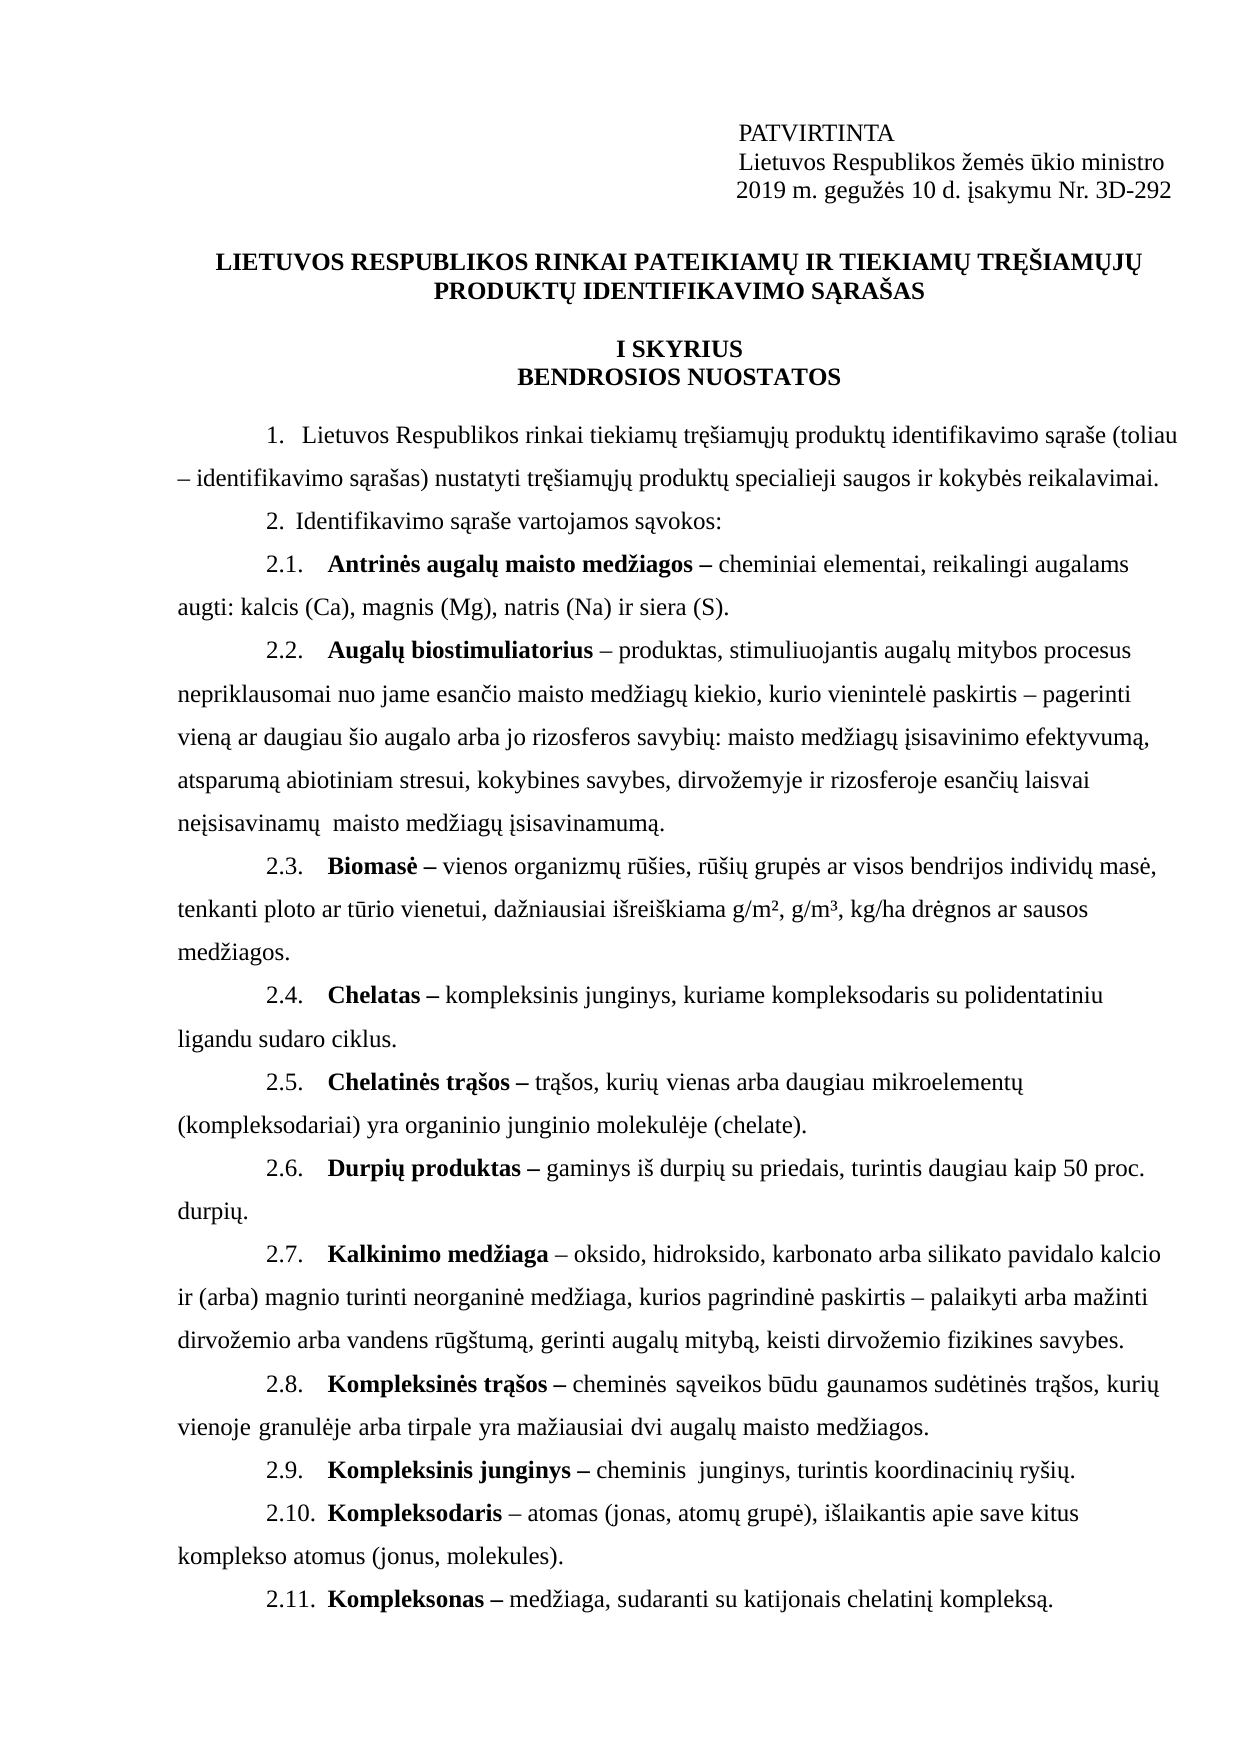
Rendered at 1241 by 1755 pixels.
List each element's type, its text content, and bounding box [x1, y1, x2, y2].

text 2.8. Kompleksinės trąšos – cheminės sąveikos būdu gaunamos sudėtinės trąšos, kurių vienoje granulėje arba tirpale yra mažiausiai dvi augalų maisto medžiagos. [177, 1369, 1181, 1441]
text Lietuvos Respublikos žemės ūkio ministro [738, 147, 1181, 176]
text PATVIRTINTA [726, 118, 1181, 147]
text 1. Lietuvos Respublikos rinkai tiekiamų tręšiamųjų produktų identifikavimo sąraše (toliau – identifikavimo sąrašas) nustatyti tręšiamųjų produktų specialieji saugos ir kokybės reikalavimai. [177, 420, 1181, 492]
text 2.6. Durpių produktas – gaminys iš durpių su priedais, turintis daugiau kaip 50 proc. durpių. [177, 1153, 1181, 1225]
text 2.3. Biomasė – vienos organizmų rūšies, rūšių grupės ar visos bendrijos individų masė, tenkanti ploto ar tūrio vienetui, dažniausiai išreiškiama g/m², g/m³, kg/ha drėgnos ar sausos medžiagos. [177, 851, 1181, 966]
text 2. Identifikavimo sąraše vartojamos sąvokos: [177, 506, 1181, 535]
text I SKYRIUS [177, 334, 1181, 362]
text BENDROSIOS NUOSTATOS [177, 362, 1181, 391]
text 2.5. Chelatinės trąšos – trąšos, kurių vienas arba daugiau mikroelementų (kompleksodariai) yra organinio junginio molekulėje (chelate). [177, 1067, 1181, 1139]
text 2.10. Kompleksodaris – atomas (jonas, atomų grupė), išlaikantis apie save kitus komplekso atomus (jonus, molekules). [177, 1498, 1181, 1570]
text 2.11. Kompleksonas – medžiaga, sudaranti su katijonais chelatinį kompleksą. [177, 1584, 1181, 1613]
text 2.2. Augalų biostimuliatorius – produktas, stimuliuojantis augalų mitybos procesus nepriklausomai nuo jame esančio maisto medžiagų kiekio, kurio vienintelė paskirtis – pagerinti vieną ar daugiau šio augalo arba jo rizosferos savybių: maisto medžiagų įsisavinimo efektyvumą, atsparumą abiotiniam stresui, kokybines savybes, dirvožemyje ir rizosferoje esančių laisvai neįsisavinamų maisto medžiagų įsisavinamumą. [177, 636, 1181, 837]
text 2.1. Antrinės augalų maisto medžiagos – cheminiai elementai, reikalingi augalams augti: kalcis (Ca), magnis (Mg), natris (Na) ir siera (S). [177, 549, 1181, 621]
text 2.4. Chelatas – kompleksinis junginys, kuriame kompleksodaris su polidentatiniu ligandu sudaro ciklus. [177, 981, 1181, 1052]
text 2.7. Kalkinimo medžiaga – oksido, hidroksido, karbonato arba silikato pavidalo kalcio ir (arba) magnio turinti neorganinė medžiaga, kurios pagrindinė paskirtis – palaikyti arba mažinti dirvožemio arba vandens rūgštumą, gerinti augalų mitybą, keisti dirvožemio fizikines savybes. [177, 1239, 1181, 1354]
text LIETUVOS RESPUBLIKOS RINKAI PATEIKIAMŲ IR TIEKIAMŲ TRĘŠIAMŲJŲ PRODUKTŲ IDENTIFIKAVIMO SĄRAŠAS [177, 247, 1181, 305]
text 2019 m. gegužės 10 d. įsakymu Nr. 3D-292 [736, 176, 1181, 204]
text 2.9. Kompleksinis junginys – cheminis junginys, turintis koordinacinių ryšių. [177, 1455, 1181, 1484]
